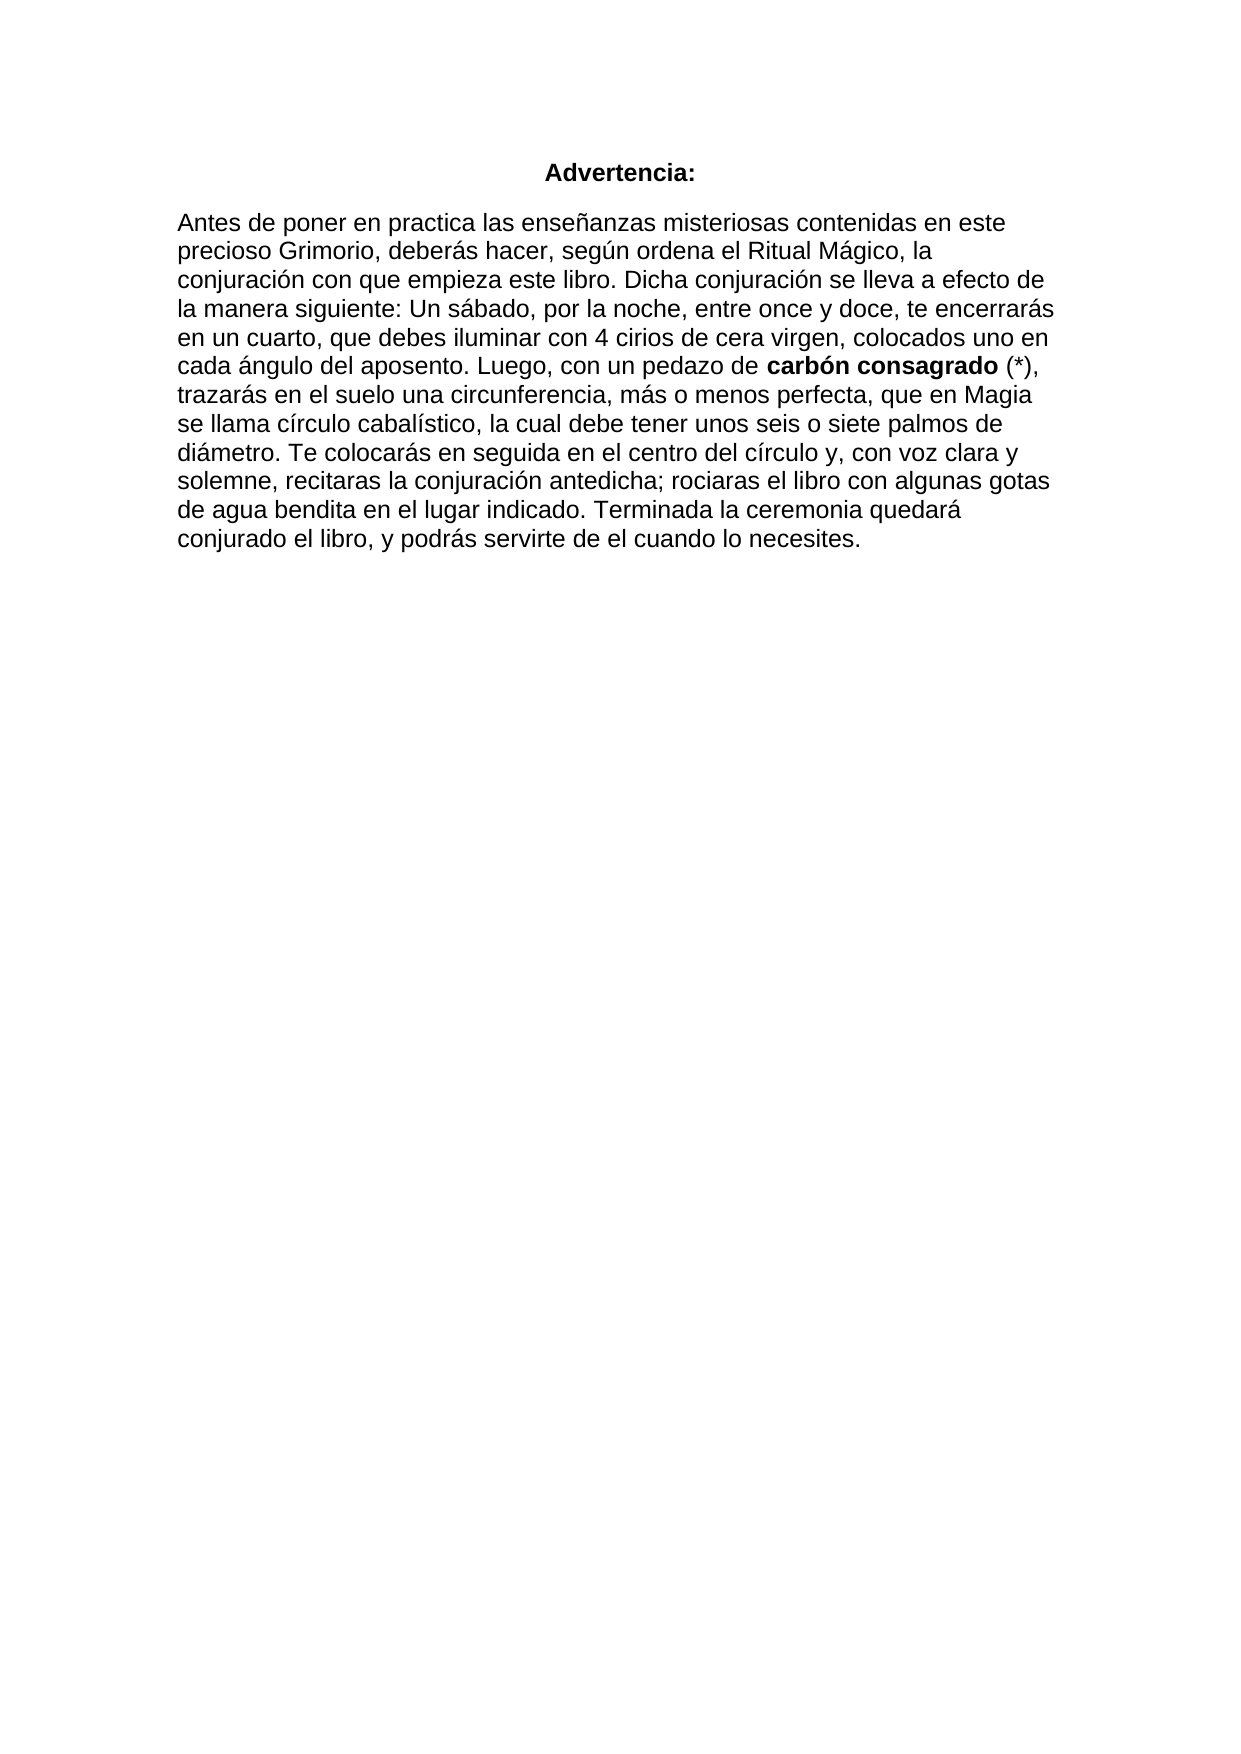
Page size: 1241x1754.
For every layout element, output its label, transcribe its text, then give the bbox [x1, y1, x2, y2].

text Advertencia: [177, 158, 1063, 187]
text Antes de poner en practica las enseñanzas misteriosas contenidas en este precioso Grimorio, deberás hacer, según ordena el Ritual Mágico, la conjuración con que empieza este libro. Dicha conjuración se lleva a efecto de la manera siguiente: Un sábado, por la noche, entre once y doce, te encerrarás en un cuarto, que debes iluminar con 4 cirios de cera virgen, colocados uno en cada ángulo del aposento. Luego, con un pedazo de carbón consagrado (*), trazarás en el suelo una circunferencia, más o menos perfecta, que en Magia se llama círculo cabalístico, la cual debe tener unos seis o siete palmos de diámetro. Te colocarás en seguida en el centro del círculo y, con voz clara y solemne, recitaras la conjuración antedicha; rociaras el libro con algunas gotas de agua bendita en el lugar indicado. Terminada la ceremonia quedará conjurado el libro, y podrás servirte de el cuando lo necesites. [177, 207, 1063, 552]
